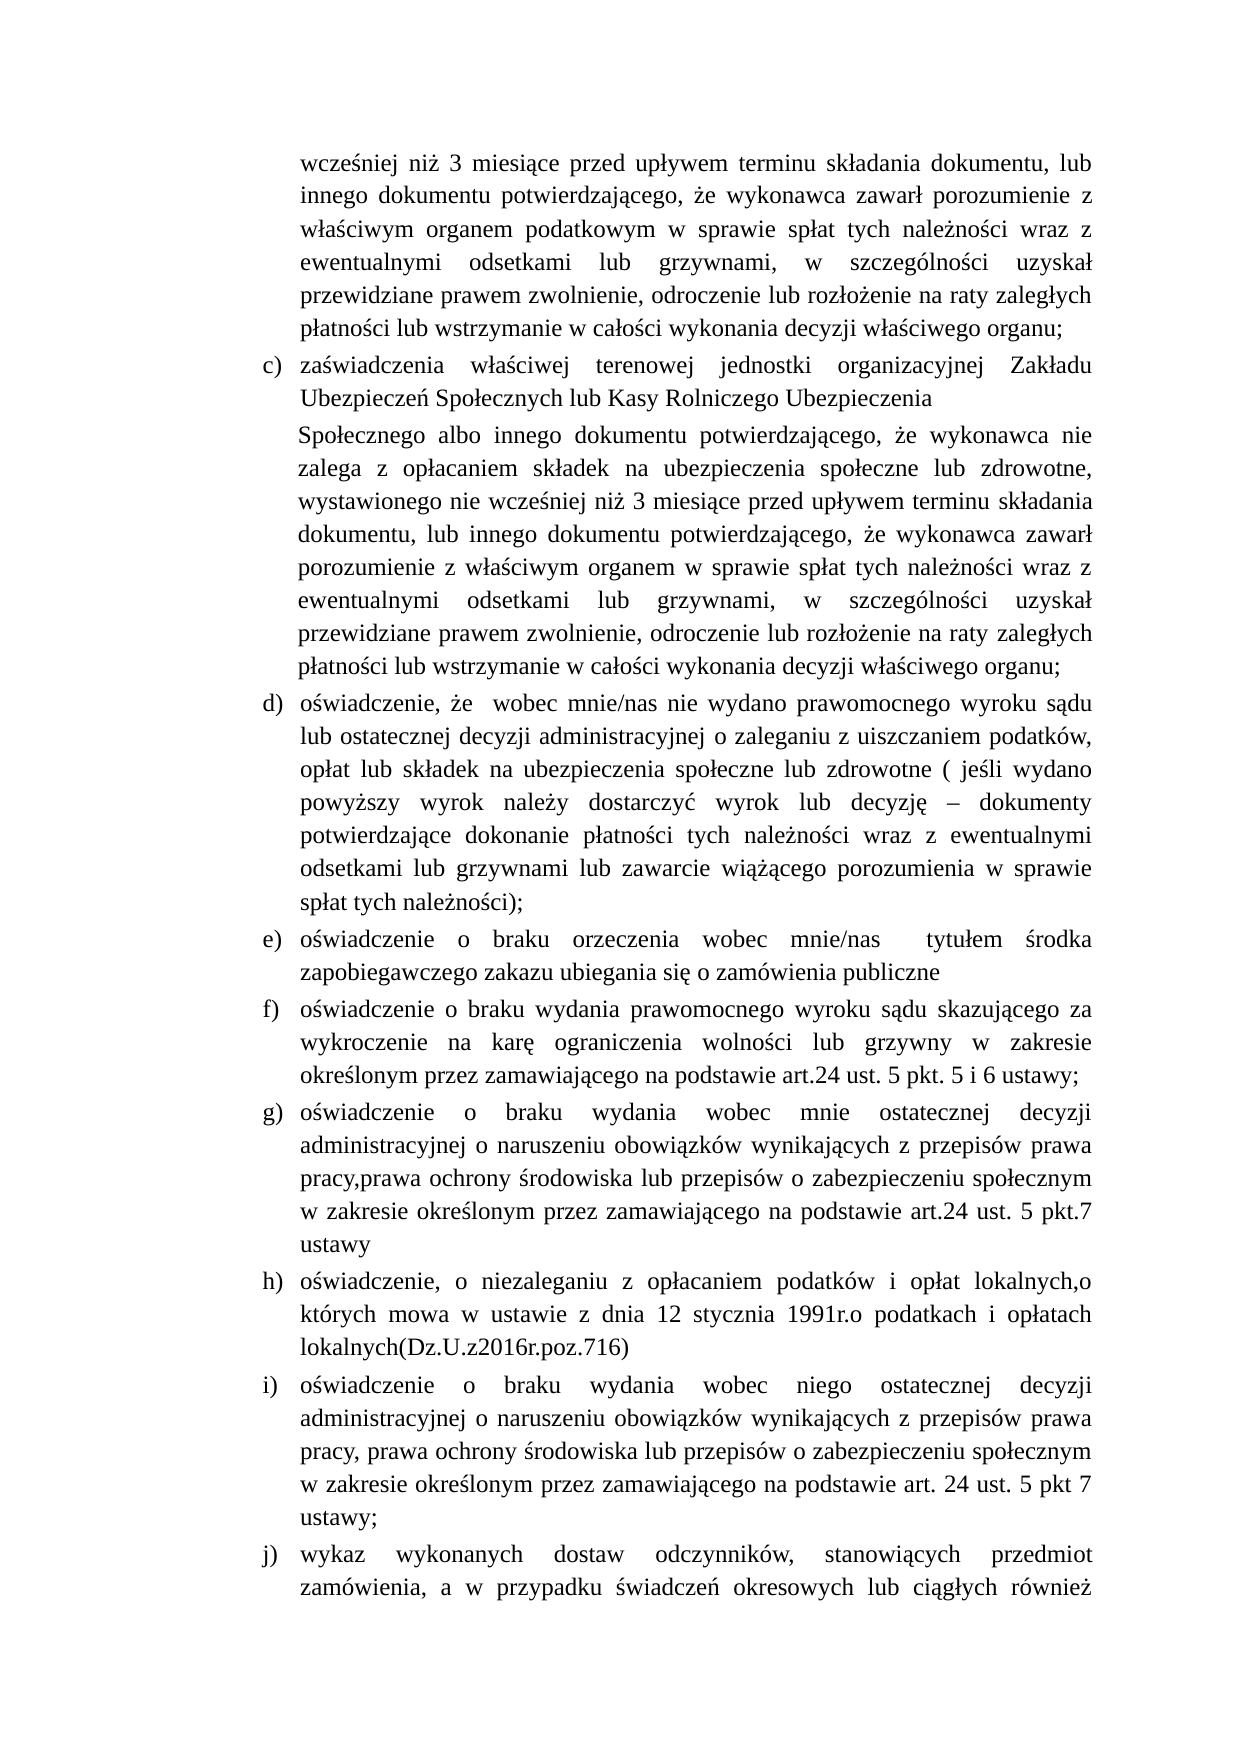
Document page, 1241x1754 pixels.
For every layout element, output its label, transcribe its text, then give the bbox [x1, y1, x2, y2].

list oświadczenie o braku wydania wobec niego ostatecznej decyzji administracyjnej o naruszeniu obowiązków wynikających z przepisów prawa pracy, prawa ochrony środowiska lub przepisów o zabezpieczeniu społecznym w zakresie określonym przez zamawiającego na podstawie art. 24 ust. 5 pkt 7 ustawy; [262, 1370, 1093, 1531]
list zaświadczenia właściwej terenowej jednostki organizacyjnej Zakładu Ubezpieczeń Społecznych lub Kasy Rolniczego Ubezpieczenia [262, 350, 1093, 412]
list oświadczenie o braku wydania prawomocnego wyroku sądu skazującego za wykroczenie na karę ograniczenia wolności lub grzywny w zakresie określonym przez zamawiającego na podstawie art.24 ust. 5 pkt. 5 i 6 ustawy; [262, 994, 1093, 1089]
list oświadczenie o braku orzeczenia wobec mnie/nas tytułem środka zapobiegawczego zakazu ubiegania się o zamówienia publiczne [262, 924, 1093, 986]
list oświadczenie, że wobec mnie/nas nie wydano prawomocnego wyroku sądu lub ostatecznej decyzji administracyjnej o zaleganiu z uiszczaniem podatków, opłat lub składek na ubezpieczenia społeczne lub zdrowotne ( jeśli wydano powyższy wyrok należy dostarczyć wyrok lub decyzję – dokumenty potwierdzające dokonanie płatności tych należności wraz z ewentualnymi odsetkami lub grzywnami lub zawarcie wiążącego porozumienia w sprawie spłat tych należności); [262, 688, 1093, 915]
list wcześniej niż 3 miesiące przed upływem terminu składania dokumentu, lub innego dokumentu potwierdzającego, że wykonawca zawarł porozumienie z właściwym organem podatkowym w sprawie spłat tych należności wraz z ewentualnymi odsetkami lub grzywnami, w szczególności uzyskał przewidziane prawem zwolnienie, odroczenie lub rozłożenie na raty zaległych płatności lub wstrzymanie w całości wykonania decyzji właściwego organu; [262, 148, 1093, 341]
list oświadczenie o braku wydania wobec mnie ostatecznej decyzji administracyjnej o naruszeniu obowiązków wynikających z przepisów prawa pracy,prawa ochrony środowiska lub przepisów o zabezpieczeniu społecznym w zakresie określonym przez zamawiającego na podstawie art.24 ust. 5 pkt.7 ustawy [262, 1097, 1093, 1258]
list oświadczenie, o niezaleganiu z opłacaniem podatków i opłat lokalnych,o których mowa w ustawie z dnia 12 stycznia 1991r.o podatkach i opłatach lokalnych(Dz.U.z2016r.poz.716) [262, 1266, 1093, 1361]
text Społecznego albo innego dokumentu potwierdzającego, że wykonawca nie zalega z opłacaniem składek na ubezpieczenia społeczne lub zdrowotne, wystawionego nie wcześniej niż 3 miesiące przed upływem terminu składania dokumentu, lub innego dokumentu potwierdzającego, że wykonawca zawarł porozumienie z właściwym organem w sprawie spłat tych należności wraz z ewentualnymi odsetkami lub grzywnami, w szczególności uzyskał przewidziane prawem zwolnienie, odroczenie lub rozłożenie na raty zaległych płatności lub wstrzymanie w całości wykonania decyzji właściwego organu; [298, 420, 1093, 680]
list wykaz wykonanych dostaw odczynników, stanowiących przedmiot zamówienia, a w przypadku świadczeń okresowych lub ciągłych również [262, 1539, 1093, 1601]
